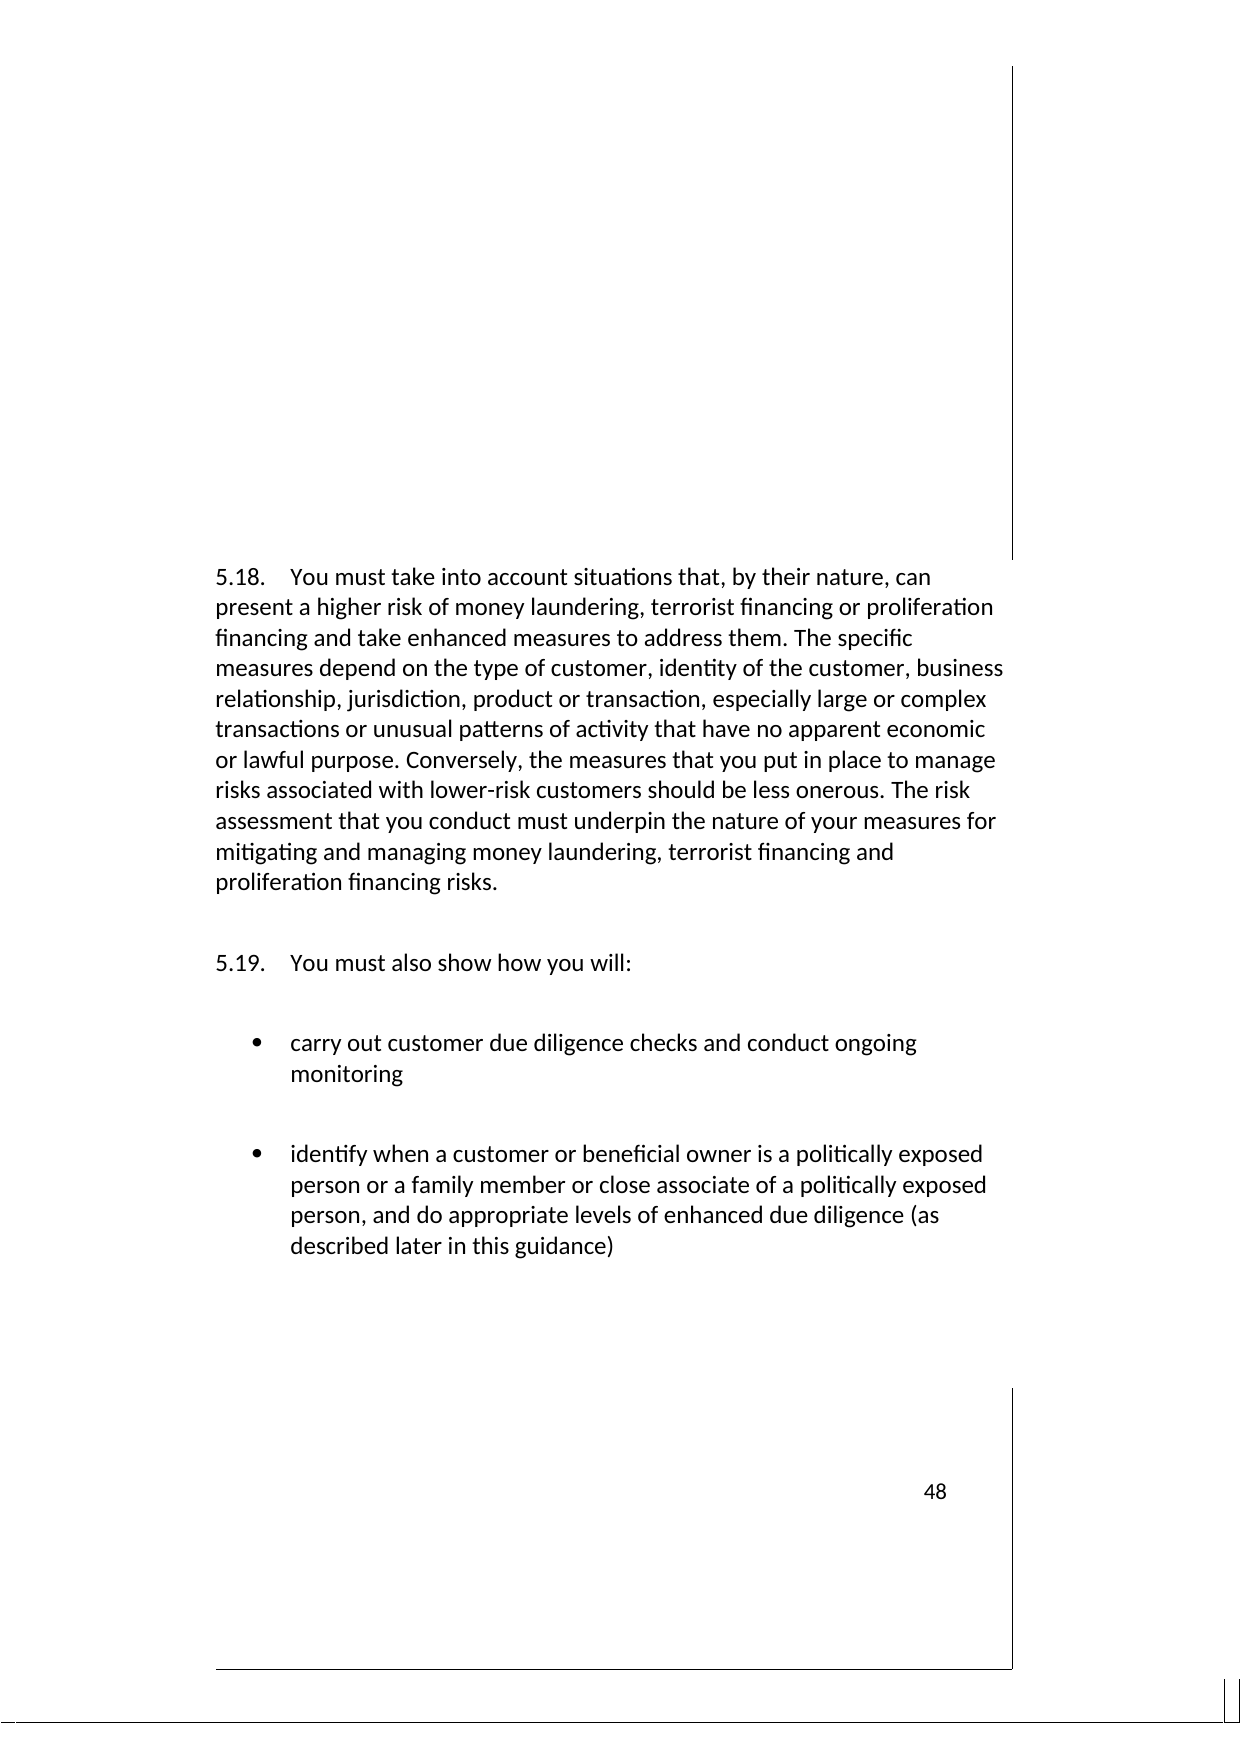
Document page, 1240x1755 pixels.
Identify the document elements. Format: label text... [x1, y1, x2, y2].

list You must take into account situations that, by their nature, can present a higher risk of money laundering, terrorist financing or proliferation financing and take enhanced measures to address them. The specific measures depend on the type of customer, identity of the customer, business relationship, jurisdiction, product or transaction, especially large or complex transactions or unusual patterns of activity that have no apparent economic or lawful purpose. Conversely, the measures that you put in place to manage risks associated with lower-risk customers should be less onerous. The risk assessment that you conduct must underpin the nature of your measures for mitigating and managing money laundering, terrorist financing and proliferation financing risks. [215, 561, 1012, 897]
list identify when a customer or beneficial owner is a politically exposed person or a family member or close associate of a politically exposed person, and do appropriate levels of enhanced due diligence (as described later in this guidance) [253, 1138, 1012, 1260]
list carry out customer due diligence checks and conduct ongoing monitoring [253, 1027, 1012, 1088]
list You must also show how you will: [215, 947, 1012, 977]
